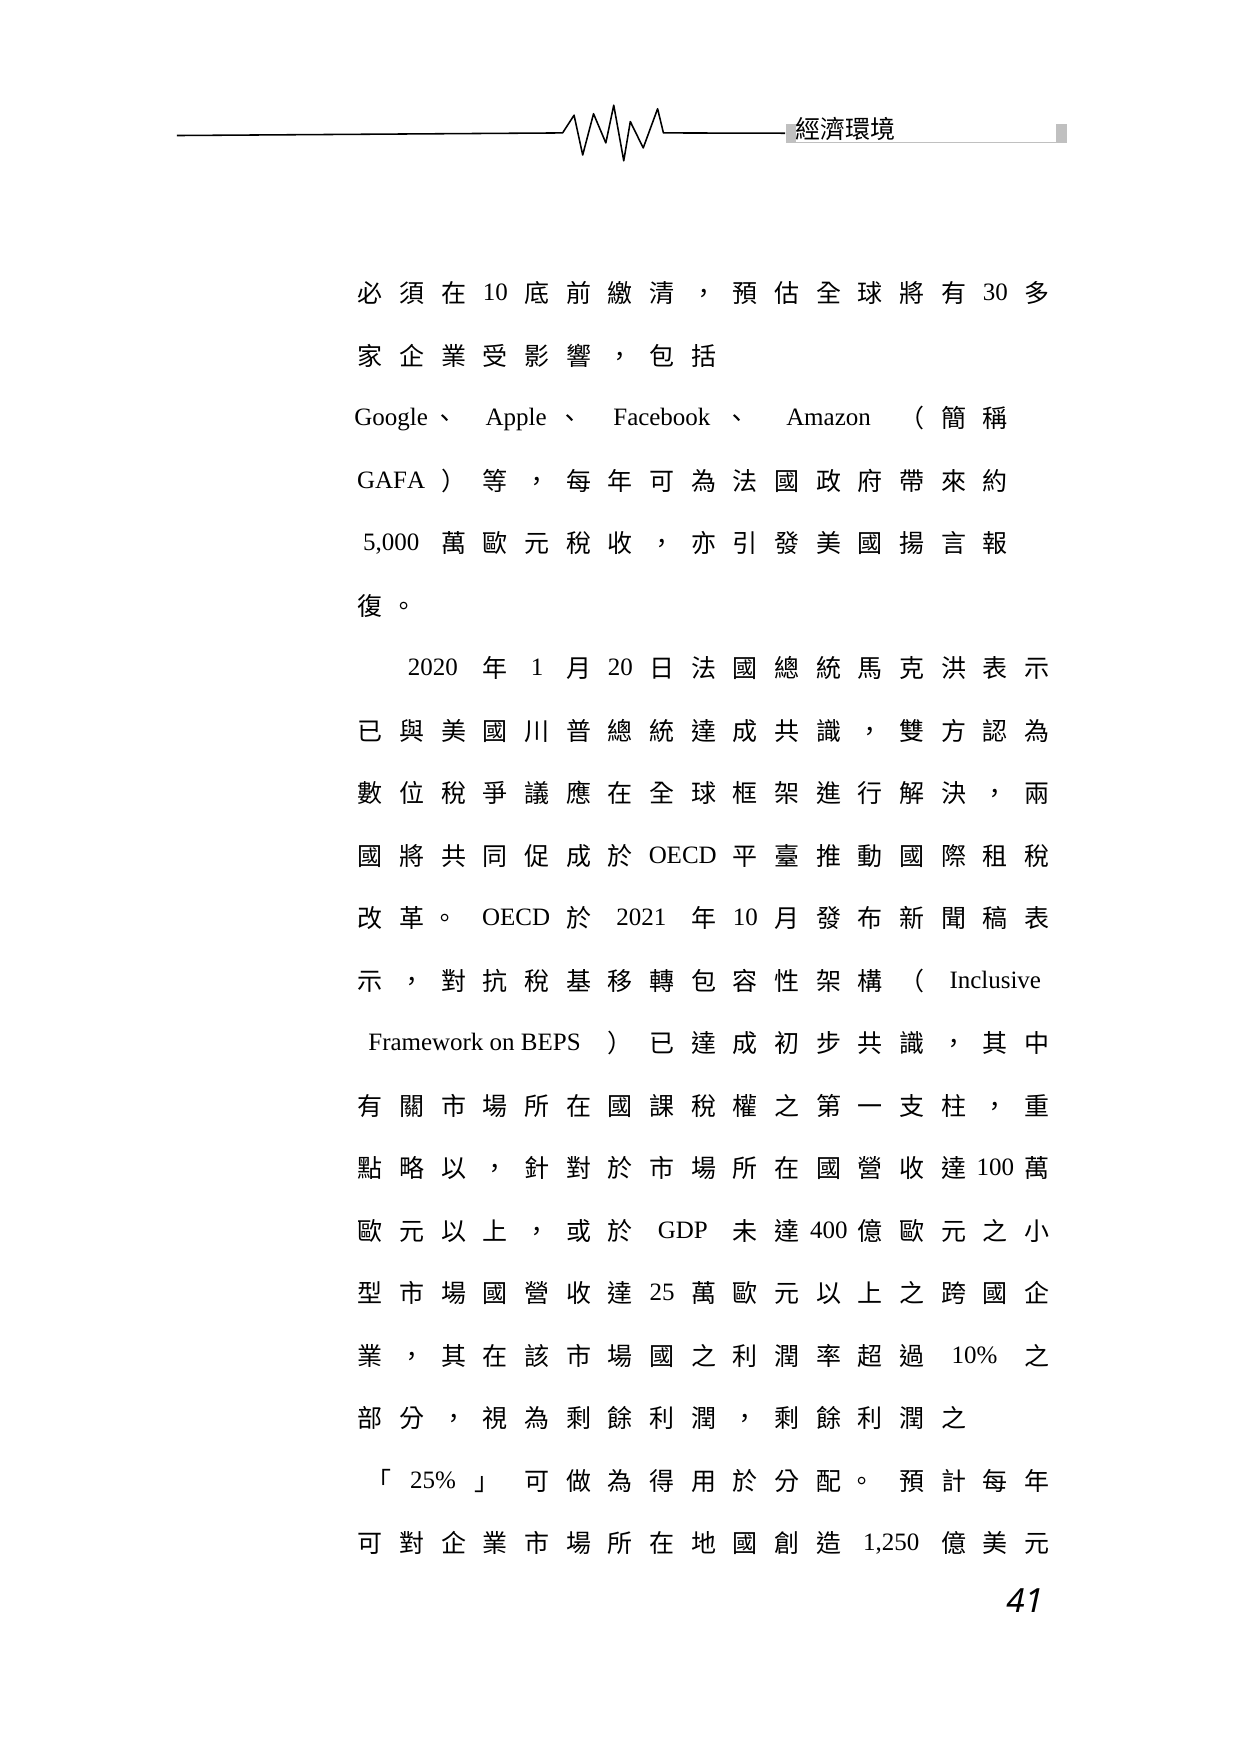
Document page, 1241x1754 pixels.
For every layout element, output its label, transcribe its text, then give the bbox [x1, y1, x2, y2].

text 必須在10底前繳清，預估全球將有30多家企業受影響，包括Google、Apple、Facebook、Amazon（簡稱GAFA）等，每年可為法國政府帶來約5,000萬歐元稅收，亦引發美國揚言報復。 [330, 250, 1058, 625]
text 2020年1月20日法國總統馬克洪表示已與美國川普總統達成共識，雙方認為數位稅爭議應在全球框架進行解決，兩國將共同促成於OECD平臺推動國際租稅改革。OECD於2021年10月發布新聞稿表示，對抗稅基移轉包容性架構（Inclusive Framework on BEPS）已達成初步共識，其中有關市場所在國課稅權之第一支柱，重點略以，針對於市場所在國營收達100萬歐元以上，或於GDP未達400億歐元之小型市場國營收達25萬歐元以上之跨國企業，其在該市場國之利潤率超過10%之部分，視為剩餘利潤，剩餘利潤之「25%」可做為得用於分配。預計每年可對企業市場所在地國創造1,250億美元 [330, 625, 1058, 1563]
